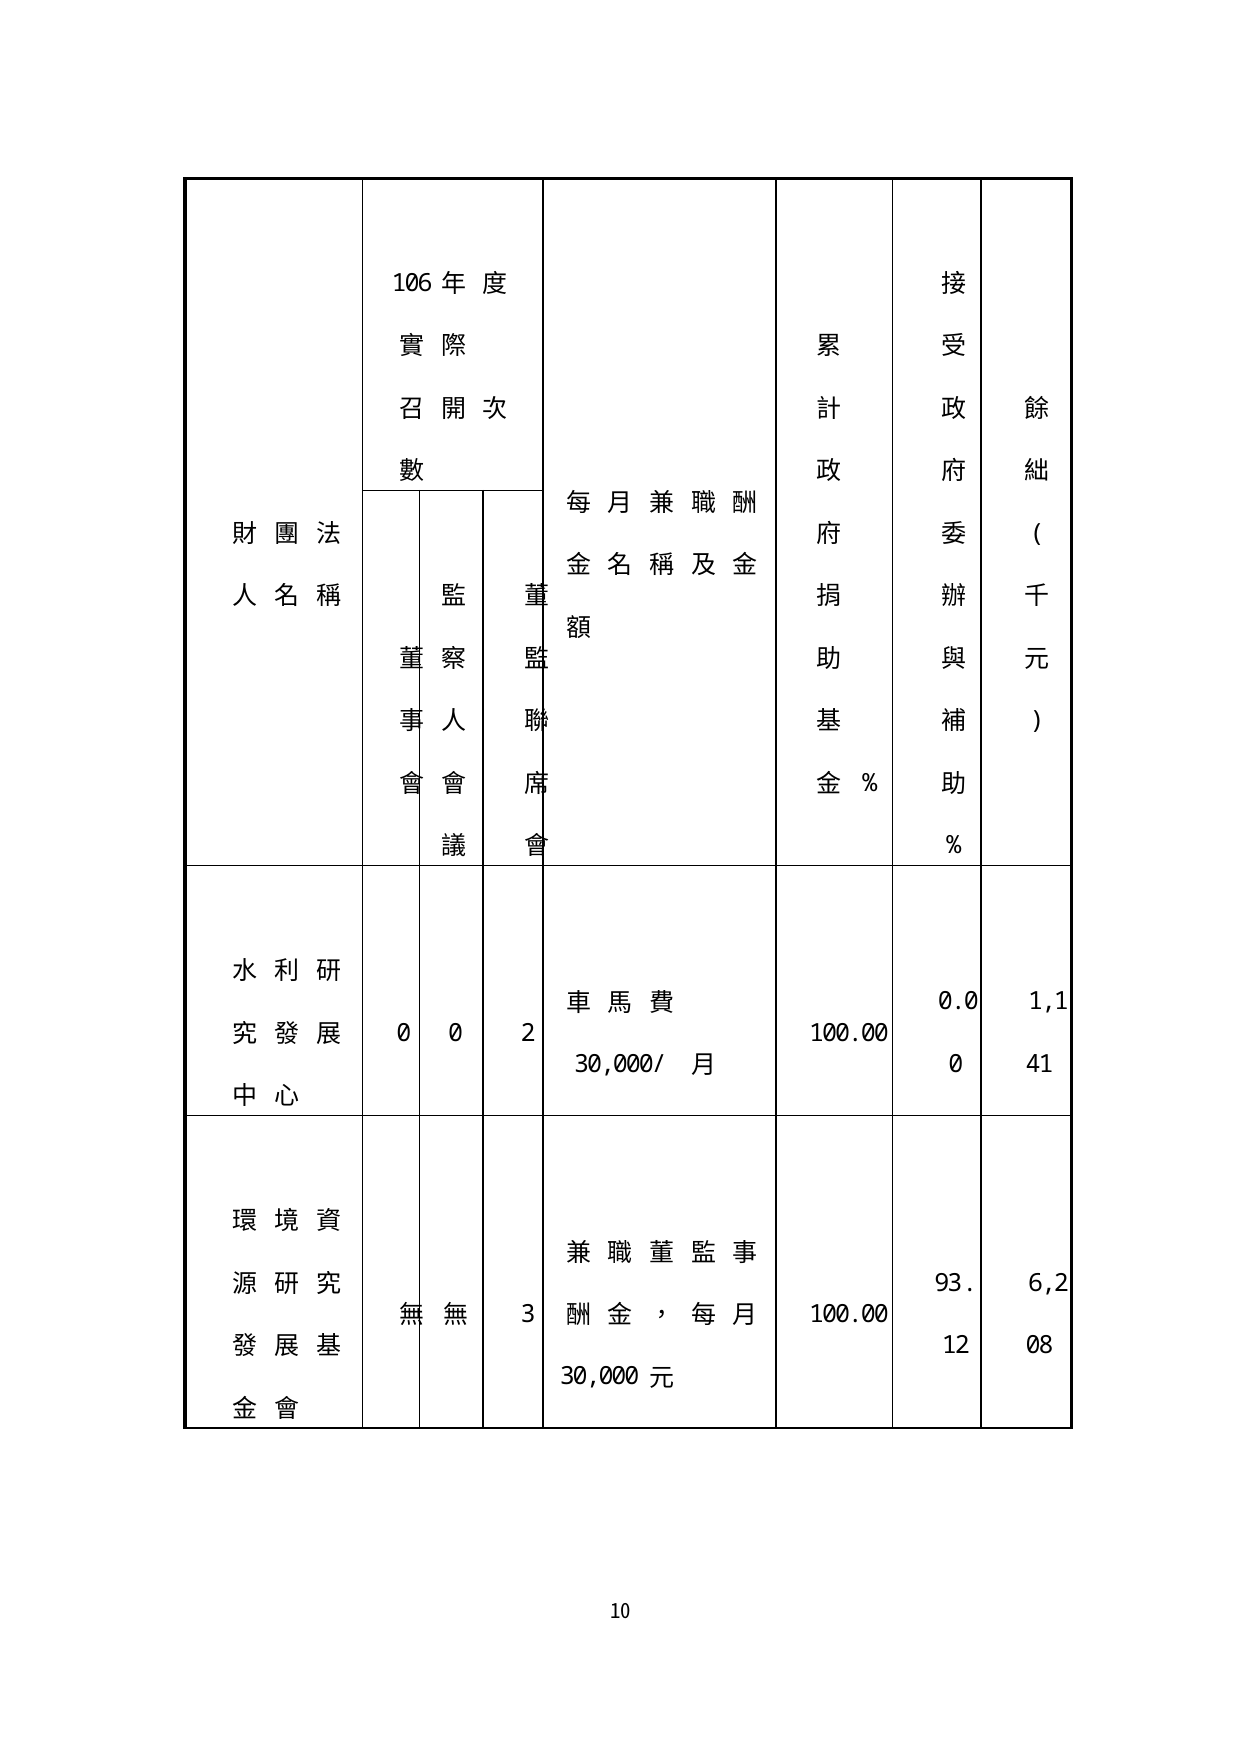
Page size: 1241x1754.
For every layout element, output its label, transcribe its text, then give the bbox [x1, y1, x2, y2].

table_cell 水利研究發展中心 [187, 866, 362, 1115]
table_header 接受政府委辦與補助% [893, 180, 980, 865]
table_cell 6,208 [982, 1116, 1070, 1427]
table_cell 100.00 [777, 866, 892, 1115]
table_cell 0 [420, 866, 482, 1115]
table_cell 監察人會議 [420, 491, 482, 865]
table_header 106年度實際 召開次數 [363, 180, 542, 490]
table_cell 董事會 [363, 491, 419, 865]
table_cell 環境資源研究發展基金會 [187, 1116, 362, 1427]
table_cell 0.00 [893, 866, 980, 1115]
table_cell 董監聯席會 [484, 491, 542, 865]
table_cell 93.12 [893, 1116, 980, 1427]
table_cell 車馬費30,000/月 [544, 866, 775, 1115]
table_header 餘絀(千元) [982, 180, 1070, 865]
table_cell 1,141 [982, 866, 1070, 1115]
table_header 財團法人名稱 [187, 180, 362, 865]
table_header 累計政府捐助基金% [777, 180, 892, 865]
table_cell 無 [420, 1116, 482, 1427]
table_cell 2 [484, 866, 542, 1115]
table_cell 100.00 [777, 1116, 892, 1427]
table_cell 無 [363, 1116, 419, 1427]
table_cell 0 [363, 866, 419, 1115]
table_header 每月兼職酬金名稱及金額 [544, 180, 775, 865]
table_cell 兼職董監事酬金，每月30,000元 [544, 1116, 775, 1427]
table_cell 3 [484, 1116, 542, 1427]
